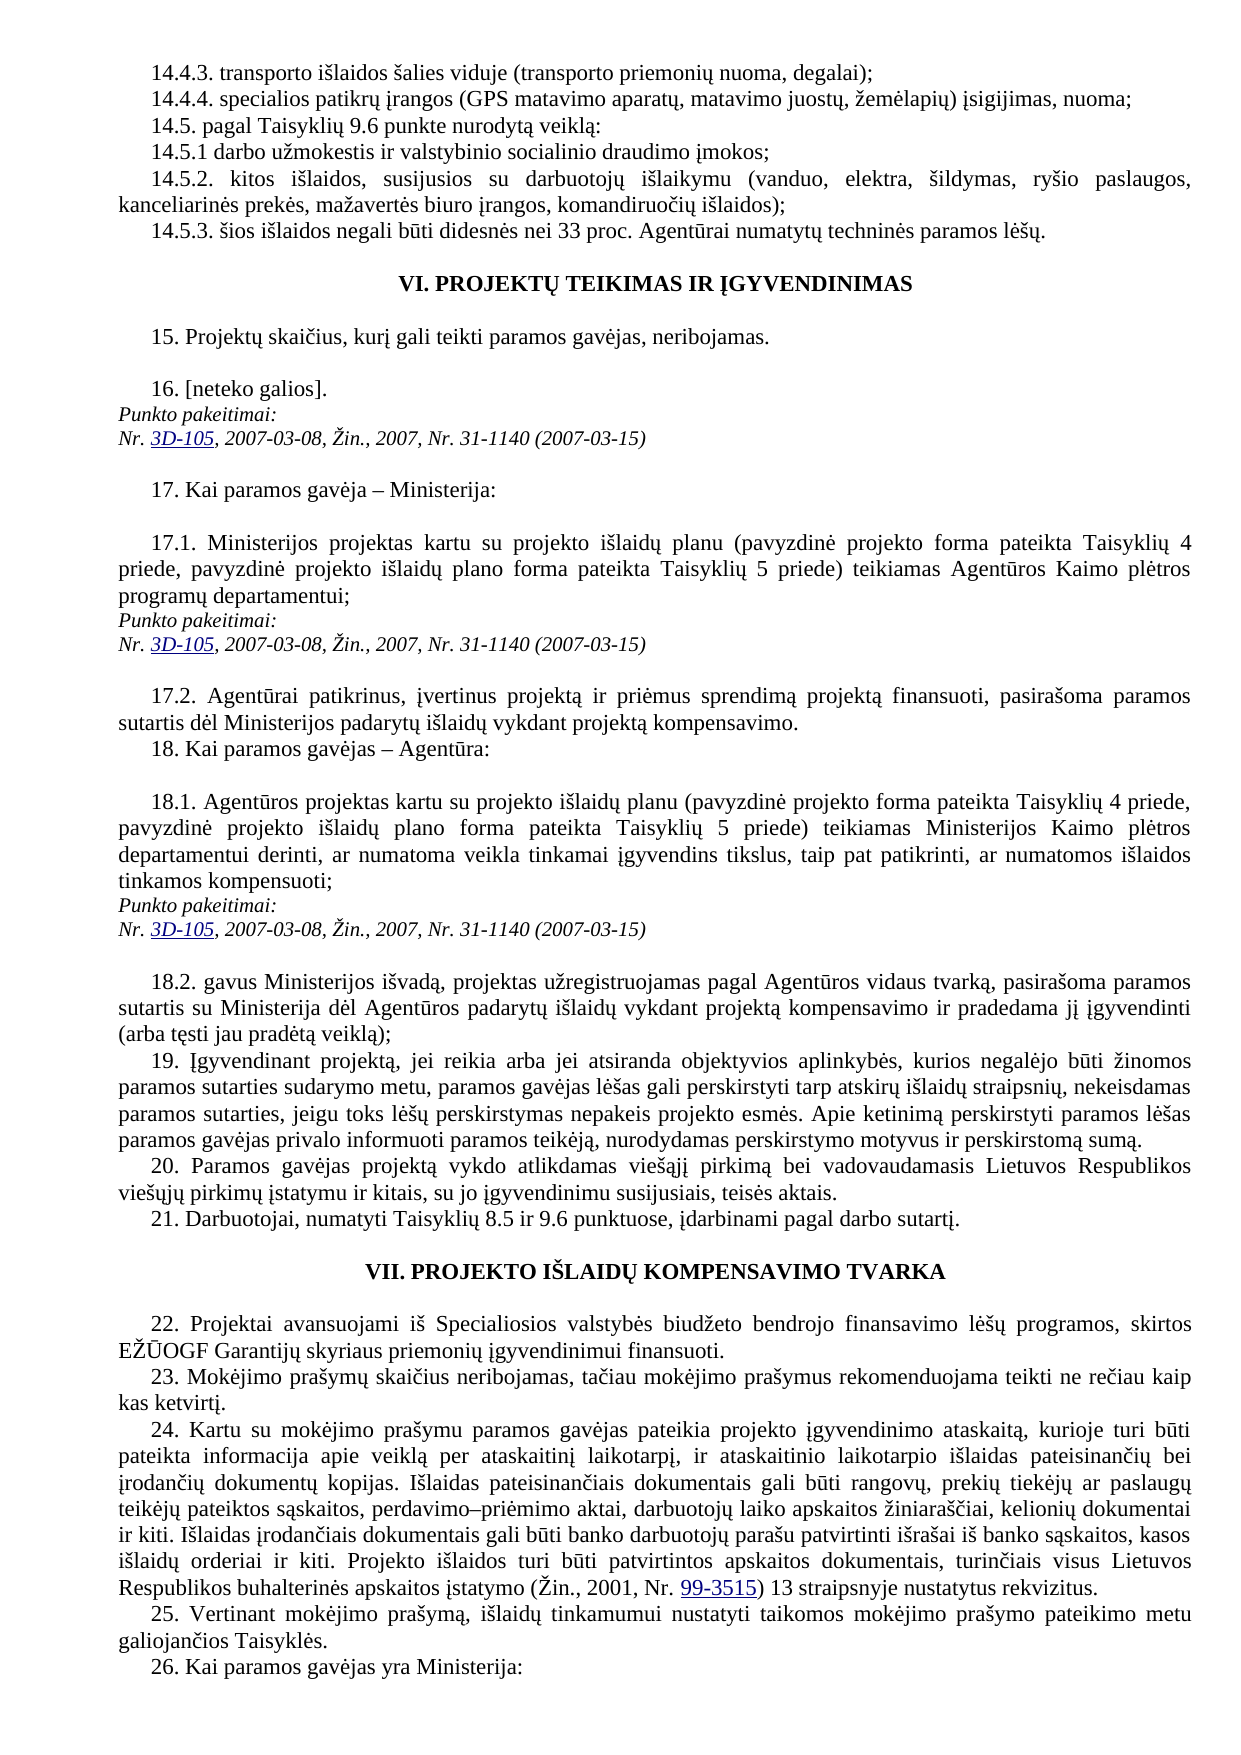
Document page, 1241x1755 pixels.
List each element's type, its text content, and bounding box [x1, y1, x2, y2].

text 17.2. Agentūrai patikrinus, įvertinus projektą ir priėmus sprendimą projektą finansuoti, pasirašoma paramos sutartis dėl Ministerijos padarytų išlaidų vykdant projektą kompensavimo. [118, 682, 1193, 735]
text 24. Kartu su mokėjimo prašymu paramos gavėjas pateikia projekto įgyvendinimo ataskaitą, kurioje turi būti pateikta informacija apie veiklą per ataskaitinį laikotarpį, ir ataskaitinio laikotarpio išlaidas pateisinančių bei įrodančių dokumentų kopijas. Išlaidas pateisinančiais dokumentais gali būti rangovų, prekių tiekėjų ar paslaugų teikėjų pateiktos sąskaitos, perdavimo–priėmimo aktai, darbuotojų laiko apskaitos žiniaraščiai, kelionių dokumentai ir kiti. Išlaidas įrodančiais dokumentais gali būti banko darbuotojų parašu patvirtinti išrašai iš banko sąskaitos, kasos išlaidų orderiai ir kiti. Projekto išlaidos turi būti patvirtintos apskaitos dokumentais, turinčiais visus Lietuvos Respublikos buhalterinės apskaitos įstatymo (Žin., 2001, Nr. 99-3515) 13 straipsnyje nustatytus rekvizitus. [118, 1416, 1193, 1600]
text 26. Kai paramos gavėjas yra Ministerija: [118, 1653, 1193, 1679]
text 14.5.1 darbo užmokestis ir valstybinio socialinio draudimo įmokos; [118, 138, 1193, 164]
text 22. Projektai avansuojami iš Specialiosios valstybės biudžeto bendrojo finansavimo lėšų programos, skirtos EŽŪOGF Garantijų skyriaus priemonių įgyvendinimui finansuoti. [118, 1310, 1193, 1363]
text 14.5.2. kitos išlaidos, susijusios su darbuotojų išlaikymu (vanduo, elektra, šildymas, ryšio paslaugos, kanceliarinės prekės, mažavertės biuro įrangos, komandiruočių išlaidos); [118, 164, 1193, 217]
text 25. Vertinant mokėjimo prašymą, išlaidų tinkamumui nustatyti taikomos mokėjimo prašymo pateikimo metu galiojančios Taisyklės. [118, 1600, 1193, 1653]
text Punkto pakeitimai: [118, 402, 1193, 426]
text 18.2. gavus Ministerijos išvadą, projektas užregistruojamas pagal Agentūros vidaus tvarką, pasirašoma paramos sutartis su Ministerija dėl Agentūros padarytų išlaidų vykdant projektą kompensavimo ir pradedama jį įgyvendinti (arba tęsti jau pradėtą veiklą); [118, 968, 1193, 1047]
text 23. Mokėjimo prašymų skaičius neribojamas, tačiau mokėjimo prašymus rekomenduojama teikti ne rečiau kaip kas ketvirtį. [118, 1363, 1193, 1416]
text 14.4.3. transporto išlaidos šalies viduje (transporto priemonių nuoma, degalai); [118, 59, 1193, 86]
text Punkto pakeitimai: [118, 893, 1193, 917]
text 18. Kai paramos gavėjas – Agentūra: [118, 735, 1193, 762]
text VI. PROJEKTŲ TEIKIMAS IR ĮGYVENDINIMAS [118, 270, 1193, 296]
text 16. [neteko galios]. [118, 375, 1193, 402]
text 14.5.3. šios išlaidos negali būti didesnės nei 33 proc. Agentūrai numatytų techninės paramos lėšų. [118, 217, 1193, 244]
text 20. Paramos gavėjas projektą vykdo atlikdamas viešąjį pirkimą bei vadovaudamasis Lietuvos Respublikos viešųjų pirkimų įstatymu ir kitais, su jo įgyvendinimu susijusiais, teisės aktais. [118, 1152, 1193, 1205]
text 17. Kai paramos gavėja – Ministerija: [118, 476, 1193, 503]
text 14.4.4. specialios patikrų įrangos (GPS matavimo aparatų, matavimo juostų, žemėlapių) įsigijimas, nuoma; [118, 86, 1193, 112]
text Nr. 3D-105, 2007-03-08, Žin., 2007, Nr. 31-1140 (2007-03-15) [118, 917, 1193, 941]
text VII. PROJEKTO IŠLAIDŲ KOMPENSAVIMO TVARKA [118, 1258, 1193, 1284]
text 17.1. Ministerijos projektas kartu su projekto išlaidų planu (pavyzdinė projekto forma pateikta Taisyklių 4 priede, pavyzdinė projekto išlaidų plano forma pateikta Taisyklių 5 priede) teikiamas Agentūros Kaimo plėtros programų departamentui; [118, 529, 1193, 608]
text 15. Projektų skaičius, kurį gali teikti paramos gavėjas, neribojamas. [118, 323, 1193, 349]
text 14.5. pagal Taisyklių 9.6 punkte nurodytą veiklą: [118, 112, 1193, 138]
text Punkto pakeitimai: [118, 608, 1193, 632]
text Nr. 3D-105, 2007-03-08, Žin., 2007, Nr. 31-1140 (2007-03-15) [118, 632, 1193, 656]
text 21. Darbuotojai, numatyti Taisyklių 8.5 ir 9.6 punktuose, įdarbinami pagal darbo sutartį. [118, 1205, 1193, 1231]
text 18.1. Agentūros projektas kartu su projekto išlaidų planu (pavyzdinė projekto forma pateikta Taisyklių 4 priede, pavyzdinė projekto išlaidų plano forma pateikta Taisyklių 5 priede) teikiamas Ministerijos Kaimo plėtros departamentui derinti, ar numatoma veikla tinkamai įgyvendins tikslus, taip pat patikrinti, ar numatomos išlaidos tinkamos kompensuoti; [118, 788, 1193, 893]
text Nr. 3D-105, 2007-03-08, Žin., 2007, Nr. 31-1140 (2007-03-15) [118, 426, 1193, 450]
text 19. Įgyvendinant projektą, jei reikia arba jei atsiranda objektyvios aplinkybės, kurios negalėjo būti žinomos paramos sutarties sudarymo metu, paramos gavėjas lėšas gali perskirstyti tarp atskirų išlaidų straipsnių, nekeisdamas paramos sutarties, jeigu toks lėšų perskirstymas nepakeis projekto esmės. Apie ketinimą perskirstyti paramos lėšas paramos gavėjas privalo informuoti paramos teikėją, nurodydamas perskirstymo motyvus ir perskirstomą sumą. [118, 1047, 1193, 1152]
